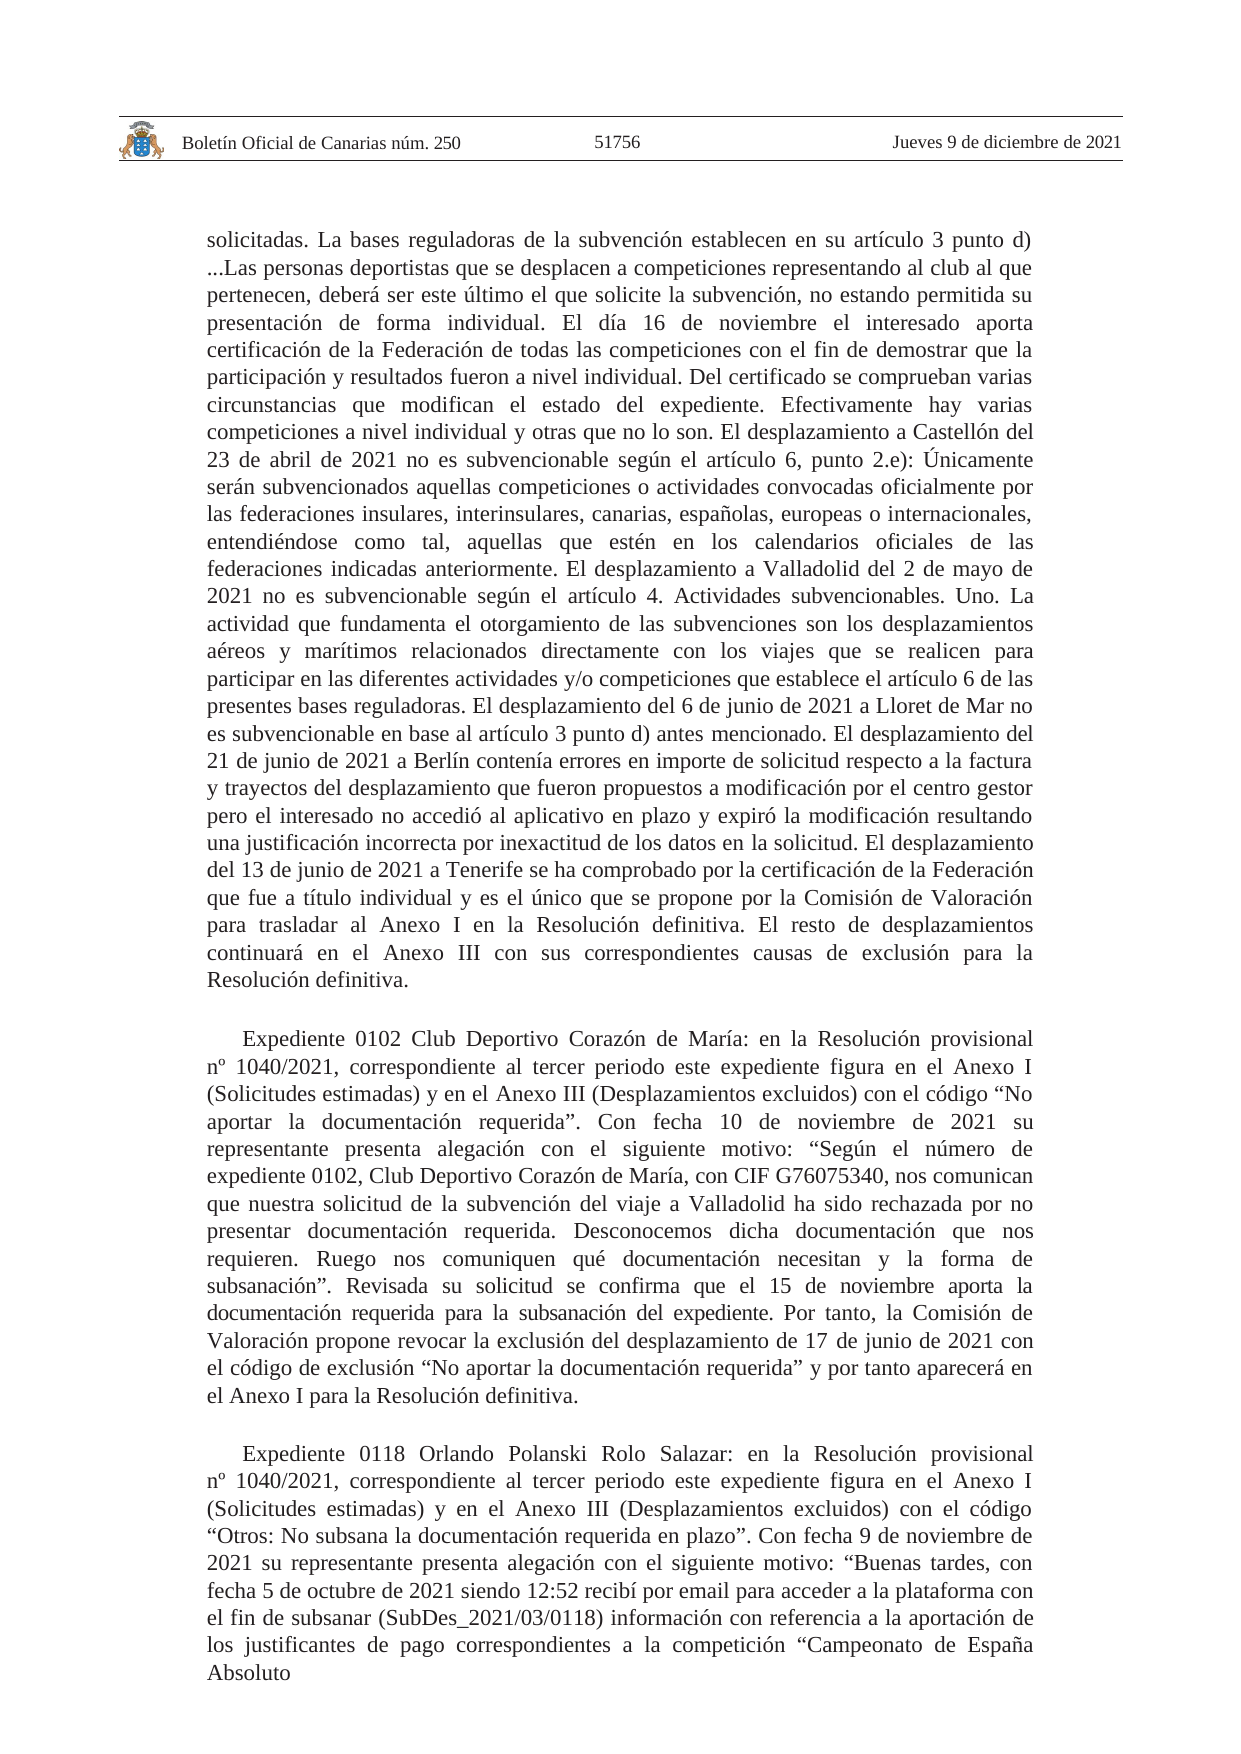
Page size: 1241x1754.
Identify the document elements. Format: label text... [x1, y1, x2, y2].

text ...Las personas deportistas que se desplacen a competiciones representando al club al que pertenecen, deberá ser este último el que solicite la subvención, no estando permitida su presentación de forma individual. El día 16 de noviembre el interesado aporta certificación de la Federación de todas las competiciones con el fin de demostrar que la participación y resultados fueron a nivel individual. Del certificado se comprueban varias circunstancias que modifican el estado del expediente. Efectivamente hay varias competiciones a nivel individual y otras que no lo son. El desplazamiento a Castellón del 23 de abril de 2021 no es subvencionable según el artículo 6, punto 2.e): Únicamente serán subvencionados aquellas competiciones o actividades convocadas oficialmente por las federaciones insulares, interinsulares, canarias, españolas, europeas o internacionales, entendiéndose como tal, aquellas que estén en los calendarios oficiales de las federaciones indicadas anteriormente. El desplazamiento a Valladolid del 2 de mayo de 2021 no es subvencionable según el artículo 4. Actividades subvencionables. Uno. La actividad que fundamenta el otorgamiento de las subvenciones son los desplazamientos aéreos y marítimos relacionados directamente con los viajes que se realicen para participar en las diferentes actividades y/o competiciones que establece el artículo 6 de las presentes bases reguladoras. El desplazamiento del 6 de junio de 2021 a Lloret de Mar no es subvencionable en base al artículo 3 punto d) antes mencionado. El desplazamiento del 21 de junio de 2021 a Berlín contenía errores en importe de solicitud respecto a la factura y trayectos del desplazamiento que fueron propuestos a modificación por el centro gestor pero el interesado no accedió al aplicativo en plazo y expiró la modificación resultando una justificación incorrecta por inexactitud de los datos en la solicitud. El desplazamiento del 13 de junio de 2021 a Tenerife se ha comprobado por la certificación de la Federación que fue a título individual y es el único que se propone por la Comisión de Valoración para trasladar al Anexo I en la Resolución definitiva. El resto de desplazamientos continuará en el Anexo III con sus correspondientes causas de exclusión para la Resolución definitiva. [207, 254, 1034, 992]
text Jueves 9 de diciembre de 2021 [892, 132, 1125, 153]
text solicitadas. La bases reguladoras de la subvención establecen en su artículo 3 punto d) [207, 226, 1152, 253]
text Expediente 0102 Club Deportivo Corazón de María: en la Resolución provisional nº 1040/2021, correspondiente al tercer periodo este expediente figura en el Anexo I (Solicitudes estimadas) y en el Anexo III (Desplazamientos excluidos) con el código “No aportar la documentación requerida”. Con fecha 10 de noviembre de 2021 su representante presenta alegación con el siguiente motivo: “Según el número de expediente 0102, Club Deportivo Corazón de María, con CIF G76075340, nos comunican que nuestra solicitud de la subvención del viaje a Valladolid ha sido rechazada por no presentar documentación requerida. Desconocemos dicha documentación que nos requieren. Ruego nos comuniquen qué documentación necesitan y la forma de subsanación”. Revisada su solicitud se confirma que el 15 de noviembre aporta la documentación requerida para la subsanación del expediente. Por tanto, la Comisión de Valoración propone revocar la exclusión del desplazamiento de 17 de junio de 2021 con el código de exclusión “No aportar la documentación requerida” y por tanto aparecerá en el Anexo I para la Resolución definitiva. [207, 1026, 1034, 1408]
text 51756 [594, 132, 643, 153]
text Boletín Oficial de Canarias núm. 250 [182, 133, 463, 153]
picture [119, 121, 164, 159]
text Expediente 0118 Orlando Polanski Rolo Salazar: en la Resolución provisional nº 1040/2021, correspondiente al tercer periodo este expediente figura en el Anexo I (Solicitudes estimadas) y en el Anexo III (Desplazamientos excluidos) con el código “Otros: No subsana la documentación requerida en plazo”. Con fecha 9 de noviembre de 2021 su representante presenta alegación con el siguiente motivo: “Buenas tardes, con fecha 5 de octubre de 2021 siendo 12:52 recibí por email para acceder a la plataforma con el fin de subsanar (SubDes_2021/03/0118) información con referencia a la aportación de los justificantes de pago correspondientes a la competición “Campeonato de España Absoluto [207, 1440, 1034, 1685]
